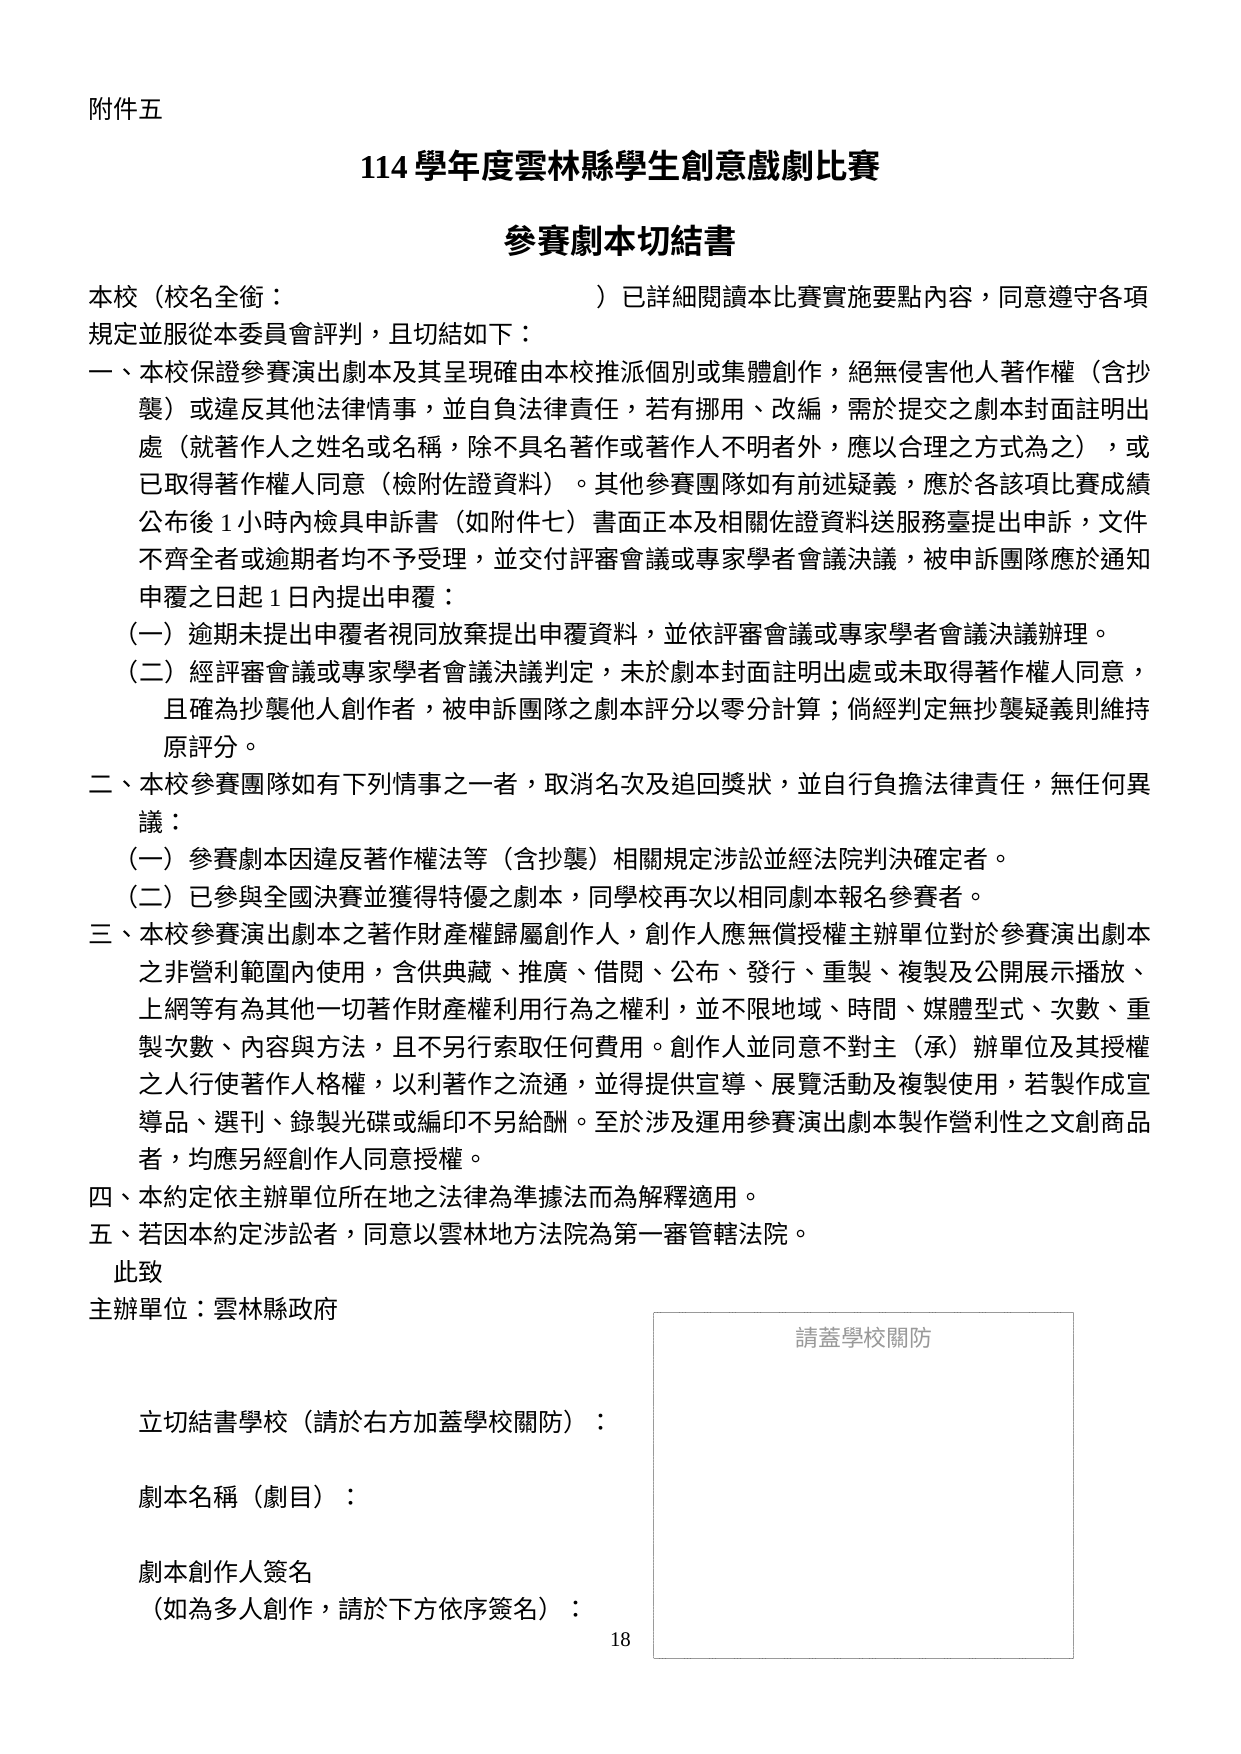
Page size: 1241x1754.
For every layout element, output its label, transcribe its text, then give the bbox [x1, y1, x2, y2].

text 五、若因本約定涉訟者，同意以雲林地方法院為第一審管轄法院。 [89, 1214, 1152, 1251]
text 附件五 [89, 89, 1152, 126]
text （二）經評審會議或專家學者會議決議判定，未於劇本封面註明出處或未取得著作權人同意，且確為抄襲他人創作者，被申訴團隊之劇本評分以零分計算；倘經判定無抄襲疑義則維持原評分。 [114, 651, 1152, 764]
text 劇本創作人簽名 [139, 1551, 1152, 1589]
text 四、本約定依主辦單位所在地之法律為準據法而為解釋適用。 [89, 1176, 1152, 1214]
text 劇本名稱（劇目）： [139, 1476, 1152, 1514]
text 三、本校參賽演出劇本之著作財產權歸屬創作人，創作人應無償授權主辦單位對於參賽演出劇本之非營利範圍內使用，含供典藏、推廣、借閱、公布、發行、重製、複製及公開展示播放、上網等有為其他一切著作財產權利用行為之權利，並不限地域、時間、媒體型式、次數、重製次數、內容與方法，且不另行索取任何費用。創作人並同意不對主（承）辦單位及其授權之人行使著作人格權，以利著作之流通，並得提供宣導、展覽活動及複製使用，若製作成宣導品、選刊、錄製光碟或編印不另給酬。至於涉及運用參賽演出劇本製作營利性之文創商品者，均應另經創作人同意授權。 [89, 914, 1152, 1176]
text 二、本校參賽團隊如有下列情事之一者，取消名次及追回獎狀，並自行負擔法律責任，無任何異議： [89, 764, 1152, 839]
text 立切結書學校（請於右方加蓋學校關防）： [139, 1401, 1152, 1439]
text （一）參賽劇本因違反著作權法等（含抄襲）相關規定涉訟並經法院判決確定者。 [114, 839, 1152, 876]
text （如為多人創作，請於下方依序簽名）： [139, 1589, 1152, 1626]
text （一）逾期未提出申覆者視同放棄提出申覆資料，並依評審會議或專家學者會議決議辦理。 [114, 614, 1152, 651]
text （二）已參與全國決賽並獲得特優之劇本，同學校再次以相同劇本報名參賽者。 [114, 876, 1152, 914]
text 請蓋學校關防 [669, 1326, 1058, 1353]
text 主辦單位：雲林縣政府 [89, 1289, 1152, 1326]
text 參賽劇本切結書 [89, 201, 1152, 276]
text 此致 [89, 1251, 1152, 1289]
text 本校（校名全銜： ）已詳細閱讀本比賽實施要點內容，同意遵守各項規定並服從本委員會評判，且切結如下： [89, 276, 1152, 351]
text 一、本校保證參賽演出劇本及其呈現確由本校推派個別或集體創作，絕無侵害他人著作權（含抄襲）或違反其他法律情事，並自負法律責任，若有挪用、改編，需於提交之劇本封面註明出處（就著作人之姓名或名稱，除不具名著作或著作人不明者外，應以合理之方式為之），或已取得著作權人同意（檢附佐證資料）。其他參賽團隊如有前述疑義，應於各該項比賽成績公布後1小時內檢具申訴書（如附件七）書面正本及相關佐證資料送服務臺提出申訴，文件不齊全者或逾期者均不予受理，並交付評審會議或專家學者會議決議，被申訴團隊應於通知申覆之日起1日內提出申覆： [89, 351, 1152, 614]
text 114學年度雲林縣學生創意戲劇比賽 [89, 126, 1152, 201]
